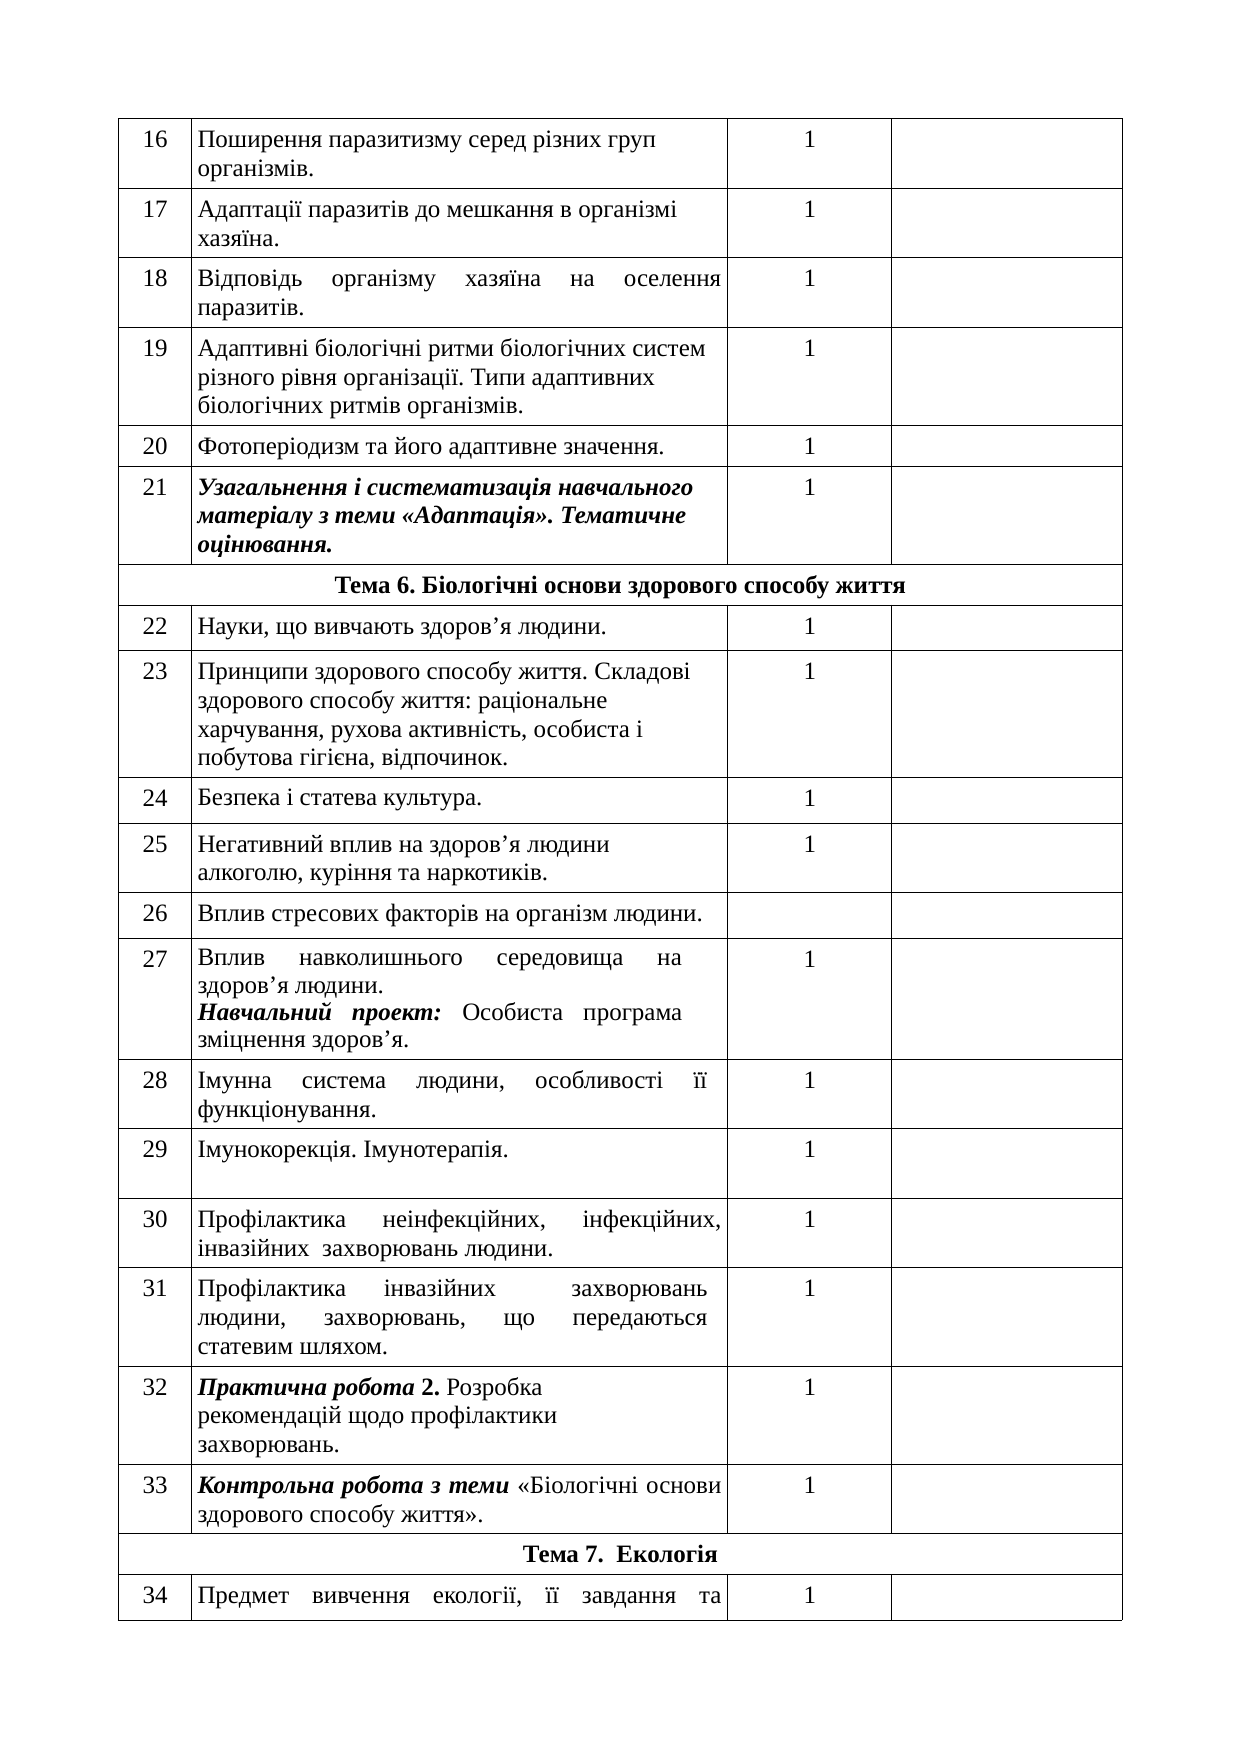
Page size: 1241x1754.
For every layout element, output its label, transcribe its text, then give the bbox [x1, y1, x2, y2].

table_cell 20 [119, 426, 191, 466]
table_cell [892, 1199, 1122, 1267]
table_cell 31 [119, 1268, 191, 1366]
table_cell 24 [119, 778, 191, 822]
table_cell 34 [119, 1575, 191, 1619]
table_cell [892, 1129, 1122, 1198]
table_cell Імунна система людини, особливості її функціонування. [192, 1060, 727, 1128]
table_cell [892, 939, 1122, 1059]
table_cell 1 [728, 824, 891, 892]
table_cell [892, 119, 1122, 188]
table_cell 1 [728, 1367, 891, 1464]
table_cell Поширення паразитизму серед різних груп організмів. [192, 119, 727, 188]
table_cell Предмет вивчення екології, її завдання та [192, 1575, 727, 1619]
table_cell 1 [728, 258, 891, 327]
table_cell Тема 6. Біологічні основи здорового способу життя [119, 565, 1122, 604]
table_cell 1 [728, 1199, 891, 1267]
table_cell 1 [728, 1465, 891, 1533]
table_cell 28 [119, 1060, 191, 1128]
table_cell 1 [728, 1575, 891, 1619]
table_cell [892, 606, 1122, 650]
table_cell 27 [119, 939, 191, 1059]
table_cell 1 [728, 328, 891, 425]
table_cell [892, 893, 1122, 937]
table_cell [892, 328, 1122, 425]
table_cell Адаптивні біологічні ритми біологічних систем різного рівня організації. Типи адаптивних біологічних ритмів організмів. [192, 328, 727, 425]
table_cell 23 [119, 651, 191, 777]
table_cell Імунокорекція. Імунотерапія. [192, 1129, 727, 1198]
table_cell 32 [119, 1367, 191, 1464]
table_cell Фотоперіодизм та його адаптивне значення. [192, 426, 727, 466]
table_cell Профілактика інвазійних захворювань людини, захворювань, що передаються статевим шляхом. [192, 1268, 727, 1366]
table_cell 1 [728, 467, 891, 564]
table_cell 1 [728, 1268, 891, 1366]
table_cell [892, 824, 1122, 892]
table_cell 1 [728, 651, 891, 777]
table_cell 17 [119, 189, 191, 257]
table_cell Науки, що вивчають здоров’я людини. [192, 606, 727, 650]
table_cell Вплив навколишнього середовища на здоров’я людини. Навчальний проект: Особиста програма зміцнення здоров’я. [192, 939, 727, 1059]
table_cell [892, 189, 1122, 257]
table_cell 1 [728, 606, 891, 650]
table_cell [892, 1465, 1122, 1533]
table_cell [892, 651, 1122, 777]
table_cell Тема 7. Екологія [119, 1534, 1122, 1574]
table_cell Профілактика неінфекційних, інфекційних, інвазійних захворювань людини. [192, 1199, 727, 1267]
table_cell 1 [728, 119, 891, 188]
table_cell [892, 1367, 1122, 1464]
table_cell Відповідь організму хазяїна на оселення паразитів. [192, 258, 727, 327]
table_cell Практична робота 2. Розробка рекомендацій щодо профілактики захворювань. [192, 1367, 727, 1464]
table_cell 30 [119, 1199, 191, 1267]
table_cell 21 [119, 467, 191, 564]
table_cell Вплив стресових факторів на організм людини. [192, 893, 727, 937]
table_cell 1 [728, 939, 891, 1059]
table_cell 26 [119, 893, 191, 937]
table_cell 16 [119, 119, 191, 188]
table_cell 19 [119, 328, 191, 425]
table_cell [892, 1268, 1122, 1366]
table_cell 1 [728, 1129, 891, 1198]
table_cell 25 [119, 824, 191, 892]
table_cell [892, 426, 1122, 466]
table_cell 1 [728, 189, 891, 257]
table_cell Безпека і статева культура. [192, 778, 727, 822]
table_cell Адаптації паразитів до мешкання в організмі хазяїна. [192, 189, 727, 257]
table_cell [892, 467, 1122, 564]
table_cell [892, 778, 1122, 822]
table_cell Узагальнення і систематизація навчального матеріалу з теми «Адаптація». Тематичне оцінювання. [192, 467, 727, 564]
table_cell 22 [119, 606, 191, 650]
table_cell 29 [119, 1129, 191, 1198]
table_cell [892, 1060, 1122, 1128]
table_cell Принципи здорового способу життя. Складові здорового способу життя: раціональне харчування, рухова активність, особиста і побутова гігієна, відпочинок. [192, 651, 727, 777]
table_cell [892, 1575, 1122, 1619]
table_cell Контрольна робота з теми «Біологічні основи здорового способу життя». [192, 1465, 727, 1533]
table_cell [728, 893, 891, 937]
table_cell 18 [119, 258, 191, 327]
table_cell 1 [728, 1060, 891, 1128]
table_cell 33 [119, 1465, 191, 1533]
table_cell 1 [728, 426, 891, 466]
table_cell Негативний вплив на здоров’я людини алкоголю, куріння та наркотиків. [192, 824, 727, 892]
table_cell [892, 258, 1122, 327]
table_cell 1 [728, 778, 891, 822]
